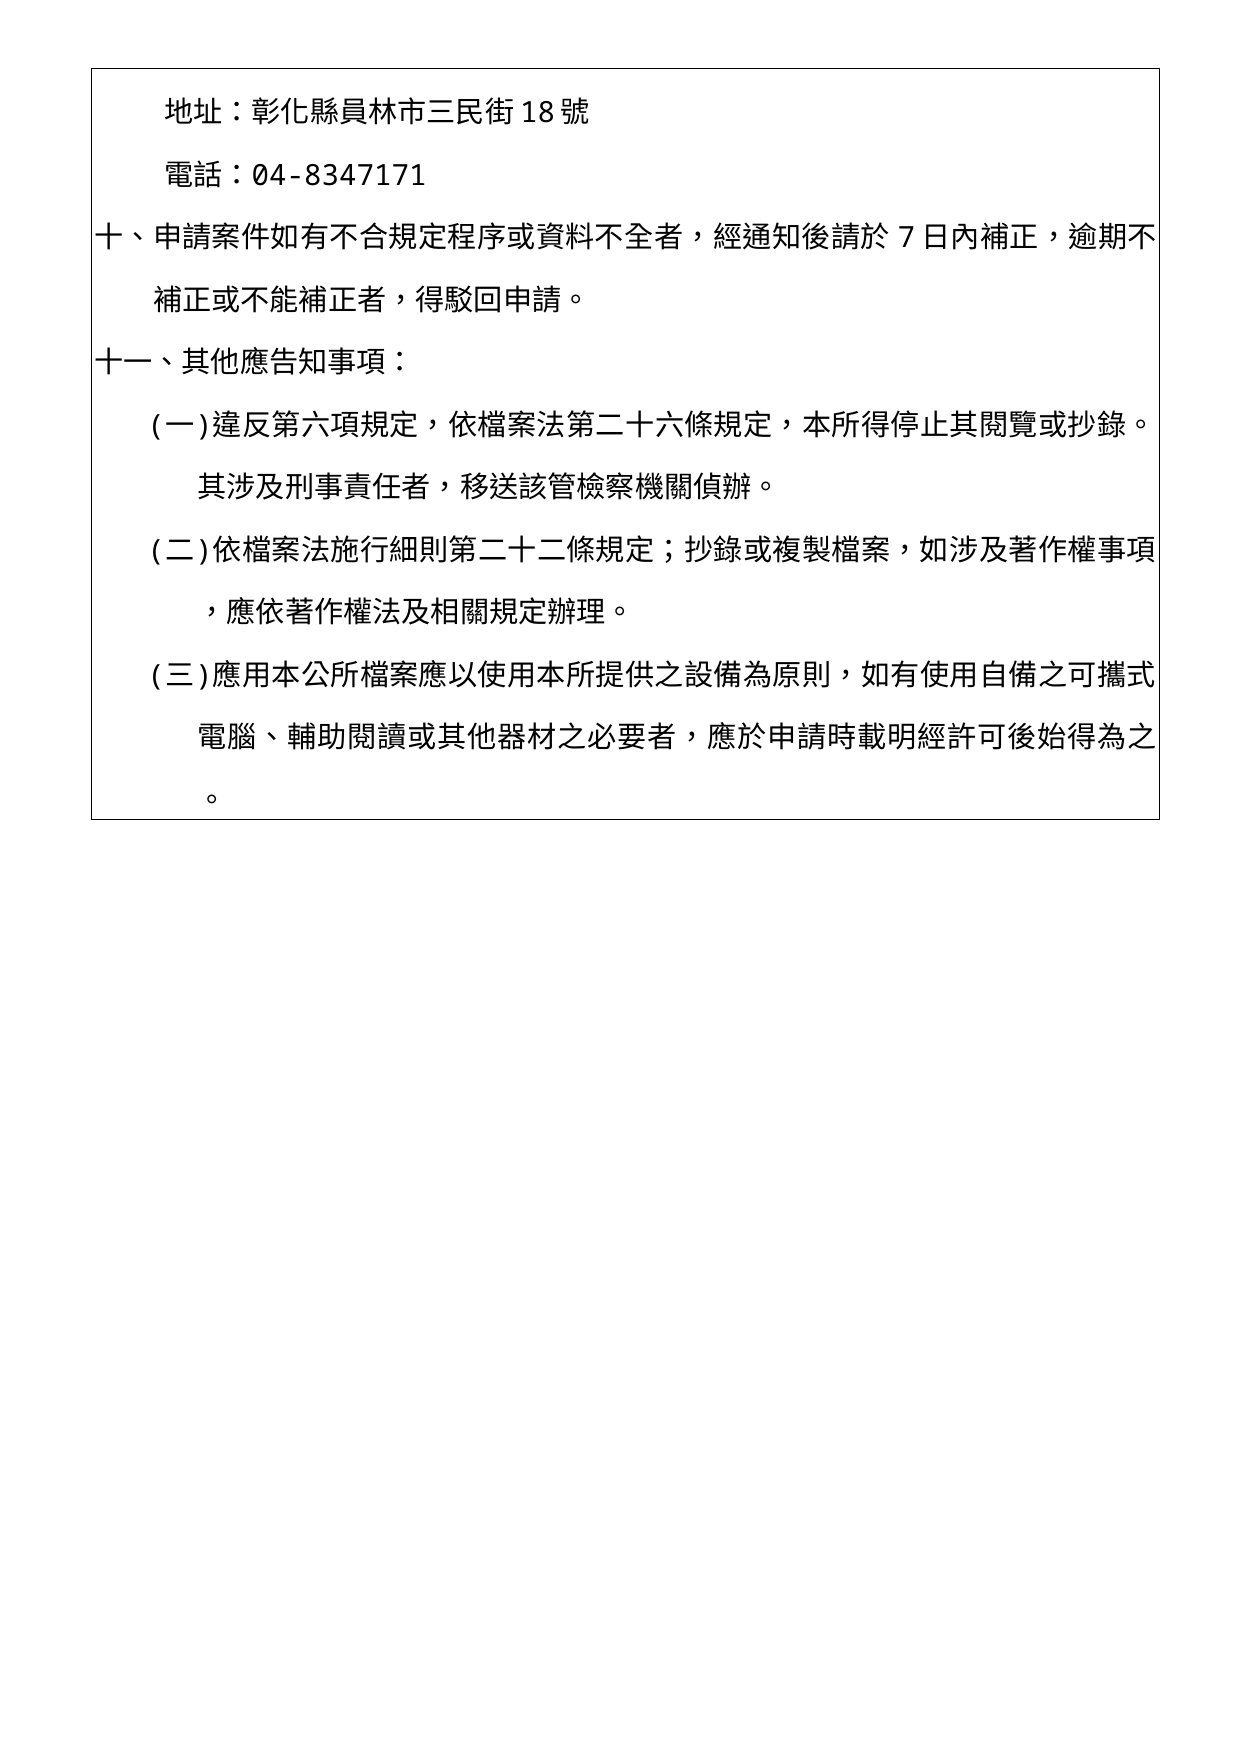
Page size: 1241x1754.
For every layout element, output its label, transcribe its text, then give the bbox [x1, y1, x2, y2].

table_header 地址：彰化縣員林市三民街18號 電話：04-8347171 十、申請案件如有不合規定程序或資料不全者，經通知後請於7日內補正，逾期不補正或不能補正者，得駁回申請。 十一、其他應告知事項： (一)違反第六項規定，依檔案法第二十六條規定，本所得停止其閱覽或抄錄。其涉及刑事責任者，移送該管檢察機關偵辦。 (二)依檔案法施行細則第二十二條規定；抄錄或複製檔案，如涉及著作權事項，應依著作權法及相關規定辦理。 (三)應用本公所檔案應以使用本所提供之設備為原則，如有使用自備之可攜式電腦、輔助閱讀或其他器材之必要者，應於申請時載明經許可後始得為之。 [92, 69, 1159, 818]
